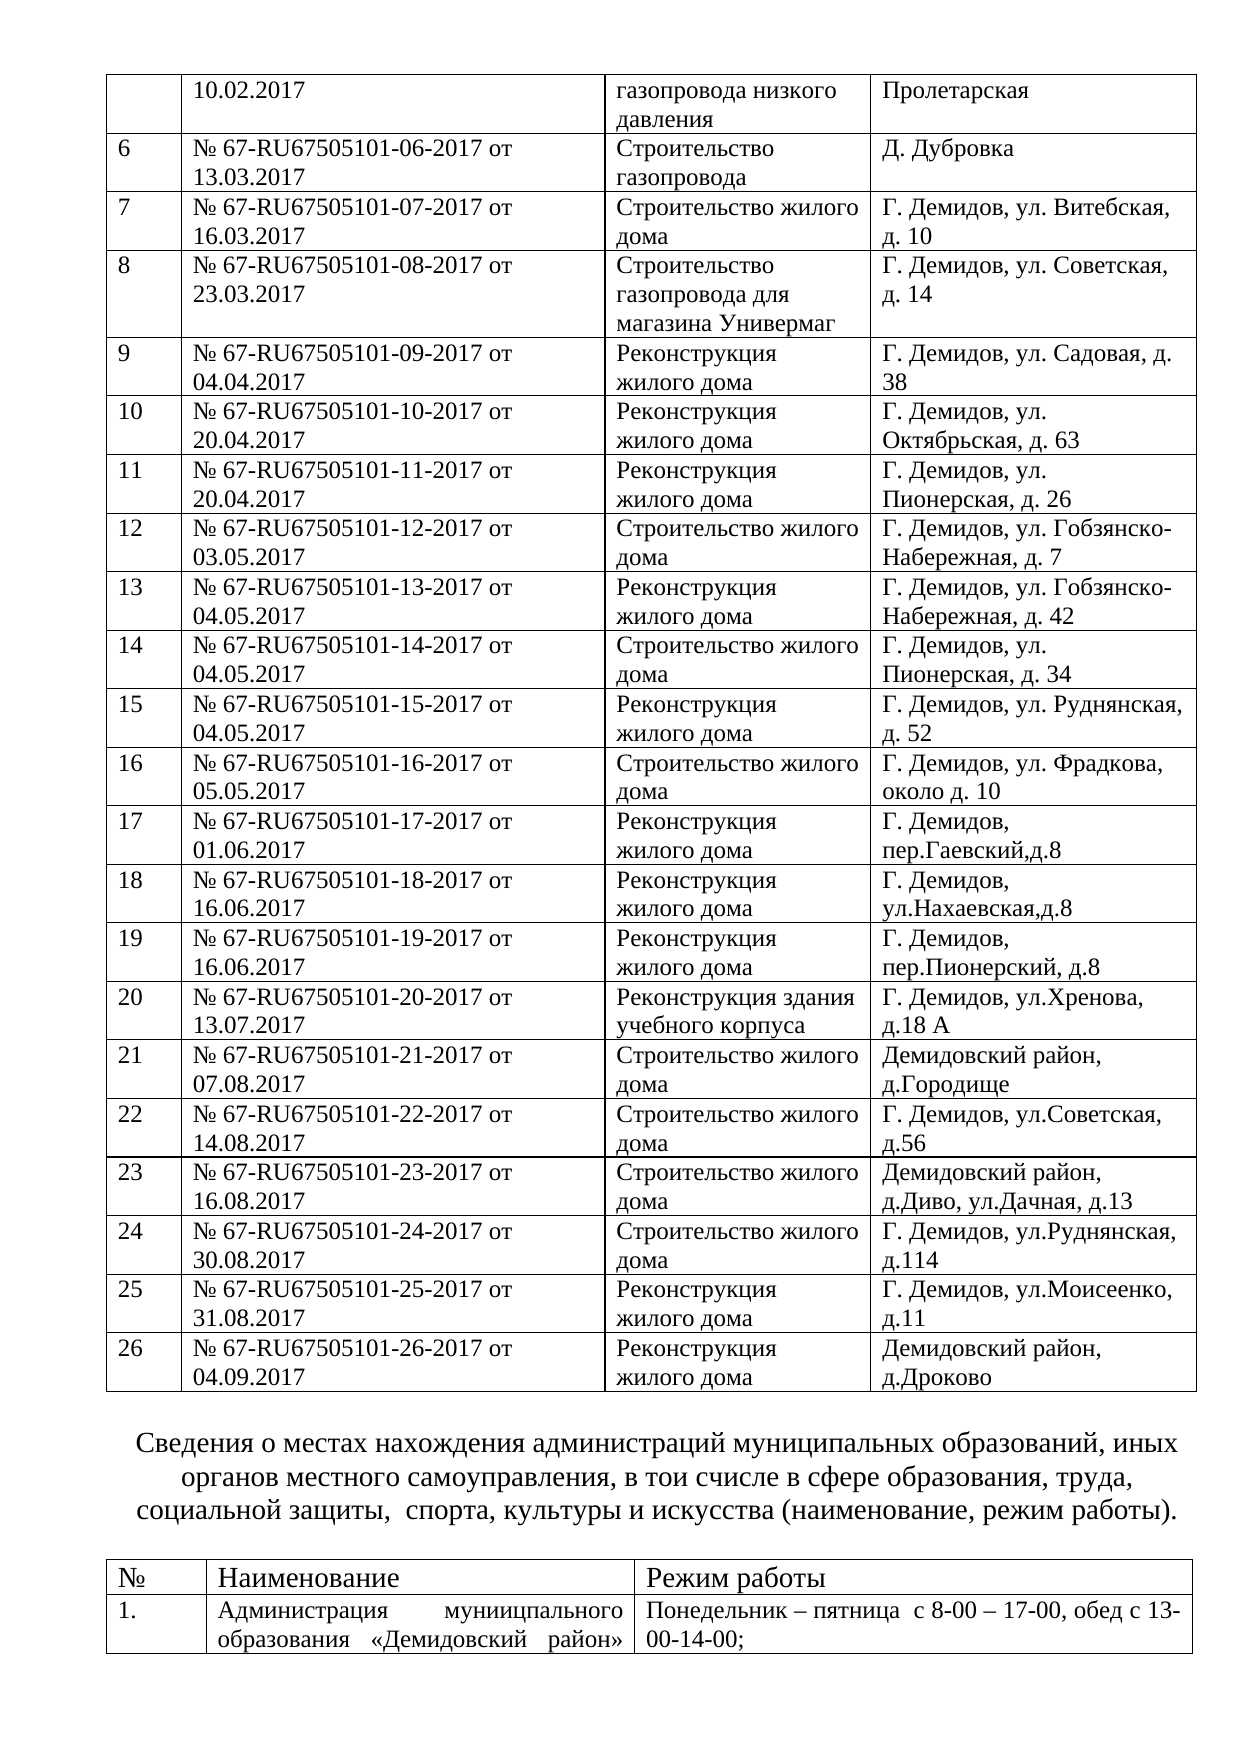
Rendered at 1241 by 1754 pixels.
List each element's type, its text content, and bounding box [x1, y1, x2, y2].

table_cell 14 [107, 631, 181, 688]
table_cell Строительство жилого дома [606, 1040, 870, 1098]
table_cell Пролетарская [871, 75, 1196, 132]
table_cell Реконструкция жилого дома [606, 923, 870, 981]
table_cell Строительство жилого дома [606, 1158, 870, 1215]
table_cell 24 [107, 1216, 181, 1273]
table_cell Реконструкция жилого дома [606, 865, 870, 922]
table_cell № 67-RU67505101-18-2017 от 16.06.2017 [182, 865, 604, 922]
table_cell № 67-RU67505101-08-2017 от 23.03.2017 [182, 251, 604, 337]
table_cell Реконструкция жилого дома [606, 396, 870, 454]
table_cell Г. Демидов, ул. Советская, д. 14 [871, 251, 1196, 337]
table_cell 1. [107, 1595, 206, 1652]
table_header № [107, 1560, 206, 1594]
table_cell № 67-RU67505101-07-2017 от 16.03.2017 [182, 192, 604, 249]
table_cell Г. Демидов, пер.Гаевский,д.8 [871, 806, 1196, 864]
table_cell Г. Демидов, ул.Нахаевская,д.8 [871, 865, 1196, 922]
table_cell 8 [107, 251, 181, 337]
table_cell 18 [107, 865, 181, 922]
table_cell № 67-RU67505101-10-2017 от 20.04.2017 [182, 396, 604, 454]
table_cell Строительство жилого дома [606, 514, 870, 571]
table_cell Демидовский район, д.Дроково [871, 1333, 1196, 1391]
table_cell Г. Демидов, ул. Гобзянско-Набережная, д. 42 [871, 572, 1196, 629]
table_cell № 67-RU67505101-17-2017 от 01.06.2017 [182, 806, 604, 864]
table_cell Администрация муниицпального образования «Демидовский район» [207, 1595, 634, 1652]
table_cell Реконструкция жилого дома [606, 338, 870, 395]
table_cell 7 [107, 192, 181, 249]
table_cell Строительство жилого дома [606, 1216, 870, 1273]
table_cell Строительство жилого дома [606, 1099, 870, 1156]
table_cell № 67-RU67505101-25-2017 от 31.08.2017 [182, 1275, 604, 1332]
table_cell Строительство газопровода [606, 134, 870, 191]
table_cell № 67-RU67505101-14-2017 от 04.05.2017 [182, 631, 604, 688]
table_cell № 67-RU67505101-21-2017 от 07.08.2017 [182, 1040, 604, 1098]
table_cell № 67-RU67505101-16-2017 от 05.05.2017 [182, 748, 604, 805]
table_cell Реконструкция жилого дома [606, 806, 870, 864]
table_cell Г. Демидов, ул.Моисеенко, д.11 [871, 1275, 1196, 1332]
table_cell № 67-RU67505101-22-2017 от 14.08.2017 [182, 1099, 604, 1156]
table_cell Г. Демидов, ул. Витебская, д. 10 [871, 192, 1196, 249]
table_cell Понедельник – пятница с 8-00 – 17-00, обед с 13-00-14-00; [635, 1595, 1192, 1652]
table_cell № 67-RU67505101-20-2017 от 13.07.2017 [182, 982, 604, 1039]
table_cell 25 [107, 1275, 181, 1332]
table_cell 10 [107, 396, 181, 454]
table_cell Реконструкция жилого дома [606, 572, 870, 629]
table_cell 6 [107, 134, 181, 191]
table_cell газопровода низкого давления [606, 75, 870, 132]
table_cell 17 [107, 806, 181, 864]
table_cell Строительство жилого дома [606, 192, 870, 249]
table_cell № 67-RU67505101-24-2017 от 30.08.2017 [182, 1216, 604, 1273]
text Сведения о местах нахождения администраций муниципальных образований, иных органов местного самоуправления, в тои счисле в сфере образования, труда, социальной защиты, спорта, культуры и искусства (наименование, режим работы). [118, 1425, 1196, 1526]
table_cell 20 [107, 982, 181, 1039]
table_cell Реконструкция жилого дома [606, 1333, 870, 1391]
table_cell Строительство газопровода для магазина Универмаг [606, 251, 870, 337]
table_cell Реконструкция жилого дома [606, 1275, 870, 1332]
table_cell Г. Демидов, ул.Руднянская, д.114 [871, 1216, 1196, 1273]
table_cell № 67-RU67505101-11-2017 от 20.04.2017 [182, 455, 604, 512]
table_cell № 67-RU67505101-09-2017 от 04.04.2017 [182, 338, 604, 395]
table_header Режим работы [635, 1560, 1192, 1594]
table_cell 12 [107, 514, 181, 571]
table_cell № 67-RU67505101-23-2017 от 16.08.2017 [182, 1158, 604, 1215]
table_cell 10.02.2017 [182, 75, 604, 132]
table_cell Г. Демидов, ул.Советская, д.56 [871, 1099, 1196, 1156]
table_cell 21 [107, 1040, 181, 1098]
table_cell 22 [107, 1099, 181, 1156]
table_cell Реконструкция жилого дома [606, 455, 870, 512]
table_cell Д. Дубровка [871, 134, 1196, 191]
table_cell Реконструкция жилого дома [606, 689, 870, 747]
table_cell № 67-RU67505101-15-2017 от 04.05.2017 [182, 689, 604, 747]
table_cell 23 [107, 1158, 181, 1215]
table_cell Демидовский район, д.Диво, ул.Дачная, д.13 [871, 1158, 1196, 1215]
table_cell Г. Демидов, пер.Пионерский, д.8 [871, 923, 1196, 981]
table_cell 16 [107, 748, 181, 805]
table_cell 11 [107, 455, 181, 512]
table_cell 13 [107, 572, 181, 629]
table_cell Г. Демидов, ул. Фрадкова, около д. 10 [871, 748, 1196, 805]
table_cell Г. Демидов, ул. Садовая, д. 38 [871, 338, 1196, 395]
table_cell Демидовский район, д.Городище [871, 1040, 1196, 1098]
table_cell [107, 75, 181, 132]
table_cell Реконструкция здания учебного корпуса [606, 982, 870, 1039]
table_cell Г. Демидов, ул. Пионерская, д. 34 [871, 631, 1196, 688]
table_cell Г. Демидов, ул. Руднянская, д. 52 [871, 689, 1196, 747]
table_cell 26 [107, 1333, 181, 1391]
table_cell № 67-RU67505101-13-2017 от 04.05.2017 [182, 572, 604, 629]
table_cell Г. Демидов, ул. Гобзянско-Набережная, д. 7 [871, 514, 1196, 571]
table_header Наименование [207, 1560, 634, 1594]
table_cell Г. Демидов, ул. Октябрьская, д. 63 [871, 396, 1196, 454]
table_cell Строительство жилого дома [606, 748, 870, 805]
table_cell № 67-RU67505101-26-2017 от 04.09.2017 [182, 1333, 604, 1391]
table_cell Строительство жилого дома [606, 631, 870, 688]
table_cell № 67-RU67505101-06-2017 от 13.03.2017 [182, 134, 604, 191]
table_cell Г. Демидов, ул.Хренова, д.18 А [871, 982, 1196, 1039]
table_cell 19 [107, 923, 181, 981]
table_cell № 67-RU67505101-19-2017 от 16.06.2017 [182, 923, 604, 981]
table_cell Г. Демидов, ул. Пионерская, д. 26 [871, 455, 1196, 512]
table_cell 9 [107, 338, 181, 395]
table_cell 15 [107, 689, 181, 747]
table_cell № 67-RU67505101-12-2017 от 03.05.2017 [182, 514, 604, 571]
